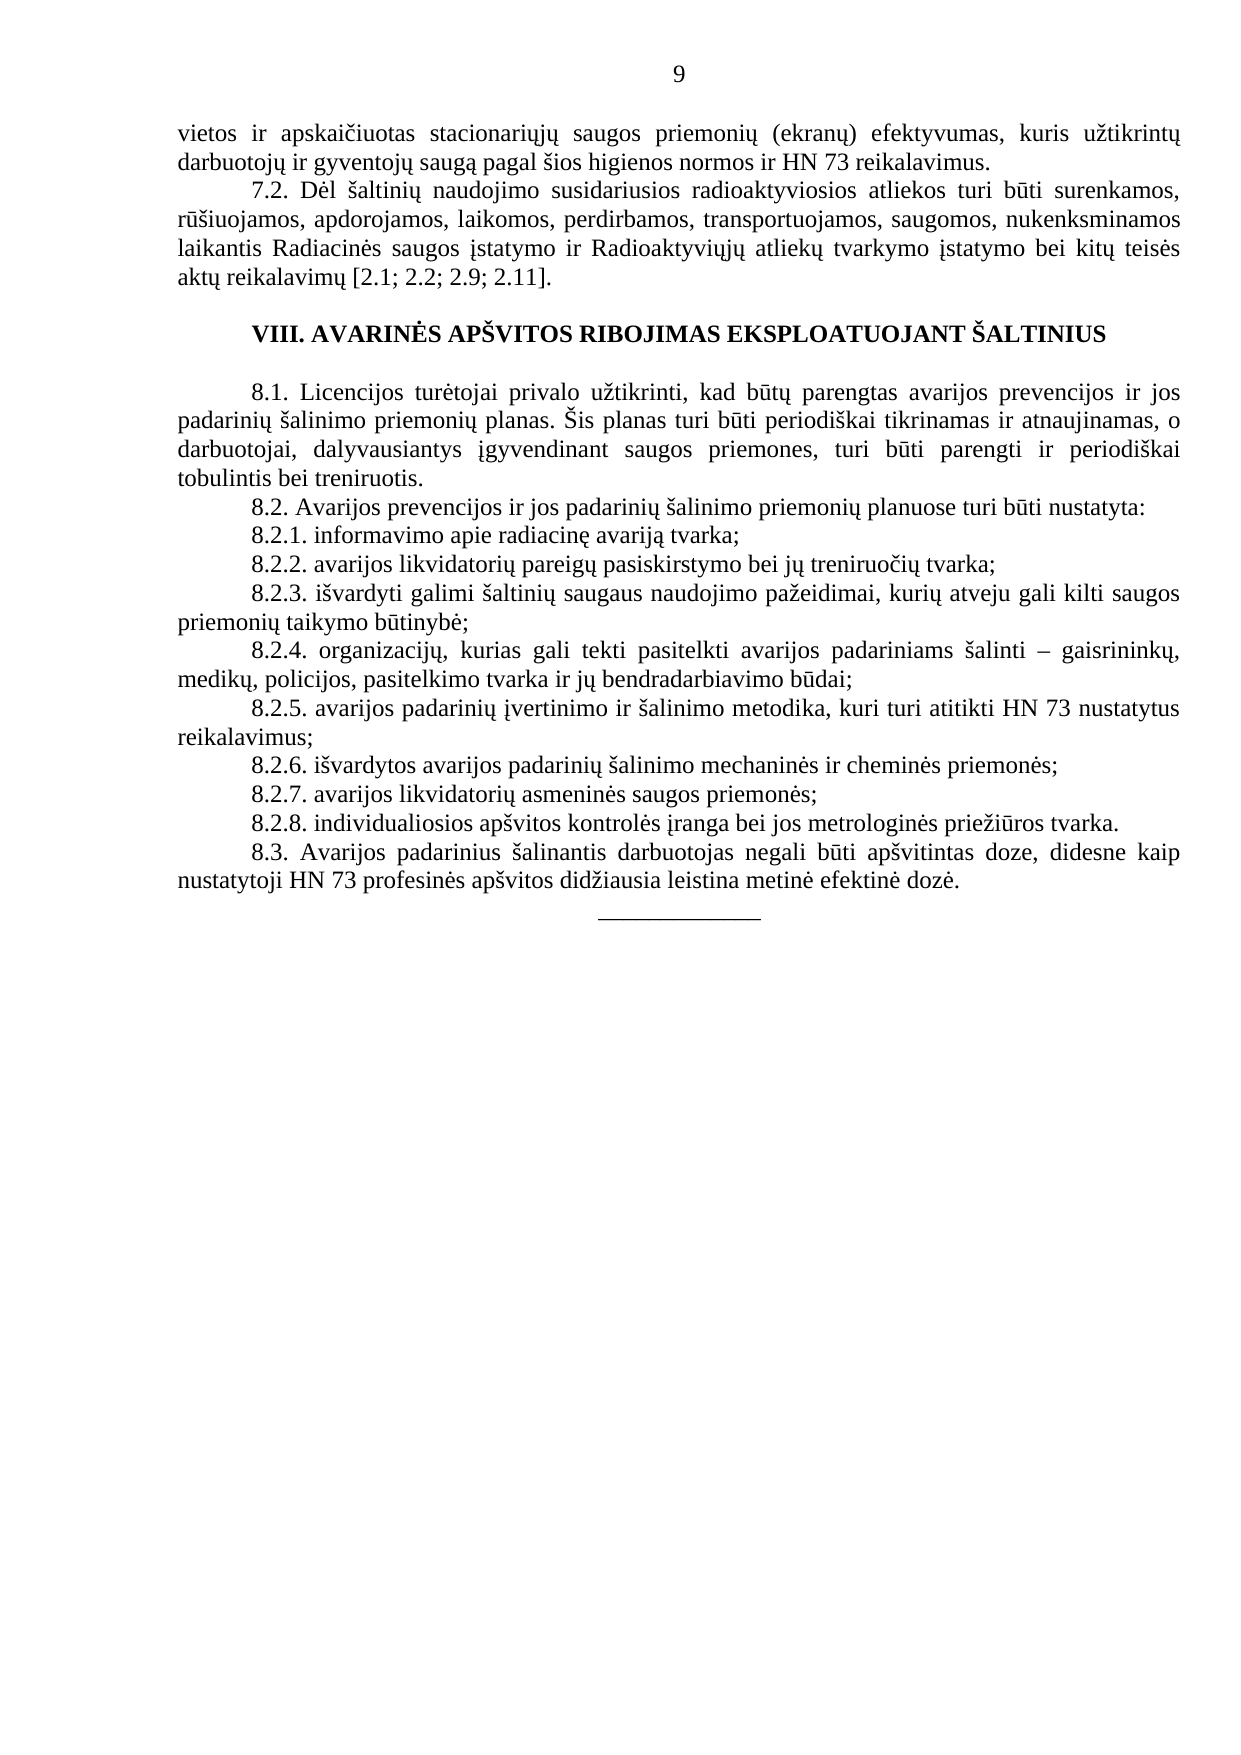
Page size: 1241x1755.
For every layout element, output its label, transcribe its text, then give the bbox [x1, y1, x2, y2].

text 8.2.4. organizacijų, kurias gali tekti pasitelkti avarijos padariniams šalinti – gaisrininkų, medikų, policijos, pasitelkimo tvarka ir jų bendradarbiavimo būdai; [177, 636, 1181, 693]
text 8.2.8. individualiosios apšvitos kontrolės įranga bei jos metrologinės priežiūros tvarka. [177, 808, 1181, 837]
text VIII. AVARINĖS APŠVITOS RIBOJIMAS EKSPLOATUOJANT ŠALTINIUS [177, 319, 1181, 348]
text 8.2.1. informavimo apie radiacinę avariją tvarka; [177, 521, 1181, 549]
text 8.2.7. avarijos likvidatorių asmeninės saugos priemonės; [177, 779, 1181, 808]
text 8.2.6. išvardytos avarijos padarinių šalinimo mechaninės ir cheminės priemonės; [177, 751, 1181, 779]
text 8.2. Avarijos prevencijos ir jos padarinių šalinimo priemonių planuose turi būti nustatyta: [177, 492, 1181, 521]
text 7.2. Dėl šaltinių naudojimo susidariusios radioaktyviosios atliekos turi būti surenkamos, rūšiuojamos, apdorojamos, laikomos, perdirbamos, transportuojamos, saugomos, nukenksminamos laikantis Radiacinės saugos įstatymo ir Radioaktyviųjų atliekų tvarkymo įstatymo bei kitų teisės aktų reikalavimų [2.1; 2.2; 2.9; 2.11]. [177, 176, 1181, 291]
text vietos ir apskaičiuotas stacionariųjų saugos priemonių (ekranų) efektyvumas, kuris užtikrintų darbuotojų ir gyventojų saugą pagal šios higienos normos ir HN 73 reikalavimus. [177, 118, 1181, 176]
text 8.1. Licencijos turėtojai privalo užtikrinti, kad būtų parengtas avarijos prevencijos ir jos padarinių šalinimo priemonių planas. Šis planas turi būti periodiškai tikrinamas ir atnaujinamas, o darbuotojai, dalyvausiantys įgyvendinant saugos priemones, turi būti parengti ir periodiškai tobulintis bei treniruotis. [177, 377, 1181, 492]
text 8.2.3. išvardyti galimi šaltinių saugaus naudojimo pažeidimai, kurių atveju gali kilti saugos priemonių taikymo būtinybė; [177, 578, 1181, 636]
text 8.3. Avarijos padarinius šalinantis darbuotojas negali būti apšvitintas doze, didesne kaip nustatytoji HN 73 profesinės apšvitos didžiausia leistina metinė efektinė dozė. [177, 837, 1181, 894]
text 8.2.5. avarijos padarinių įvertinimo ir šalinimo metodika, kuri turi atitikti HN 73 nustatytus reikalavimus; [177, 693, 1181, 751]
text _____________ [177, 894, 1181, 923]
text 8.2.2. avarijos likvidatorių pareigų pasiskirstymo bei jų treniruočių tvarka; [177, 549, 1181, 578]
